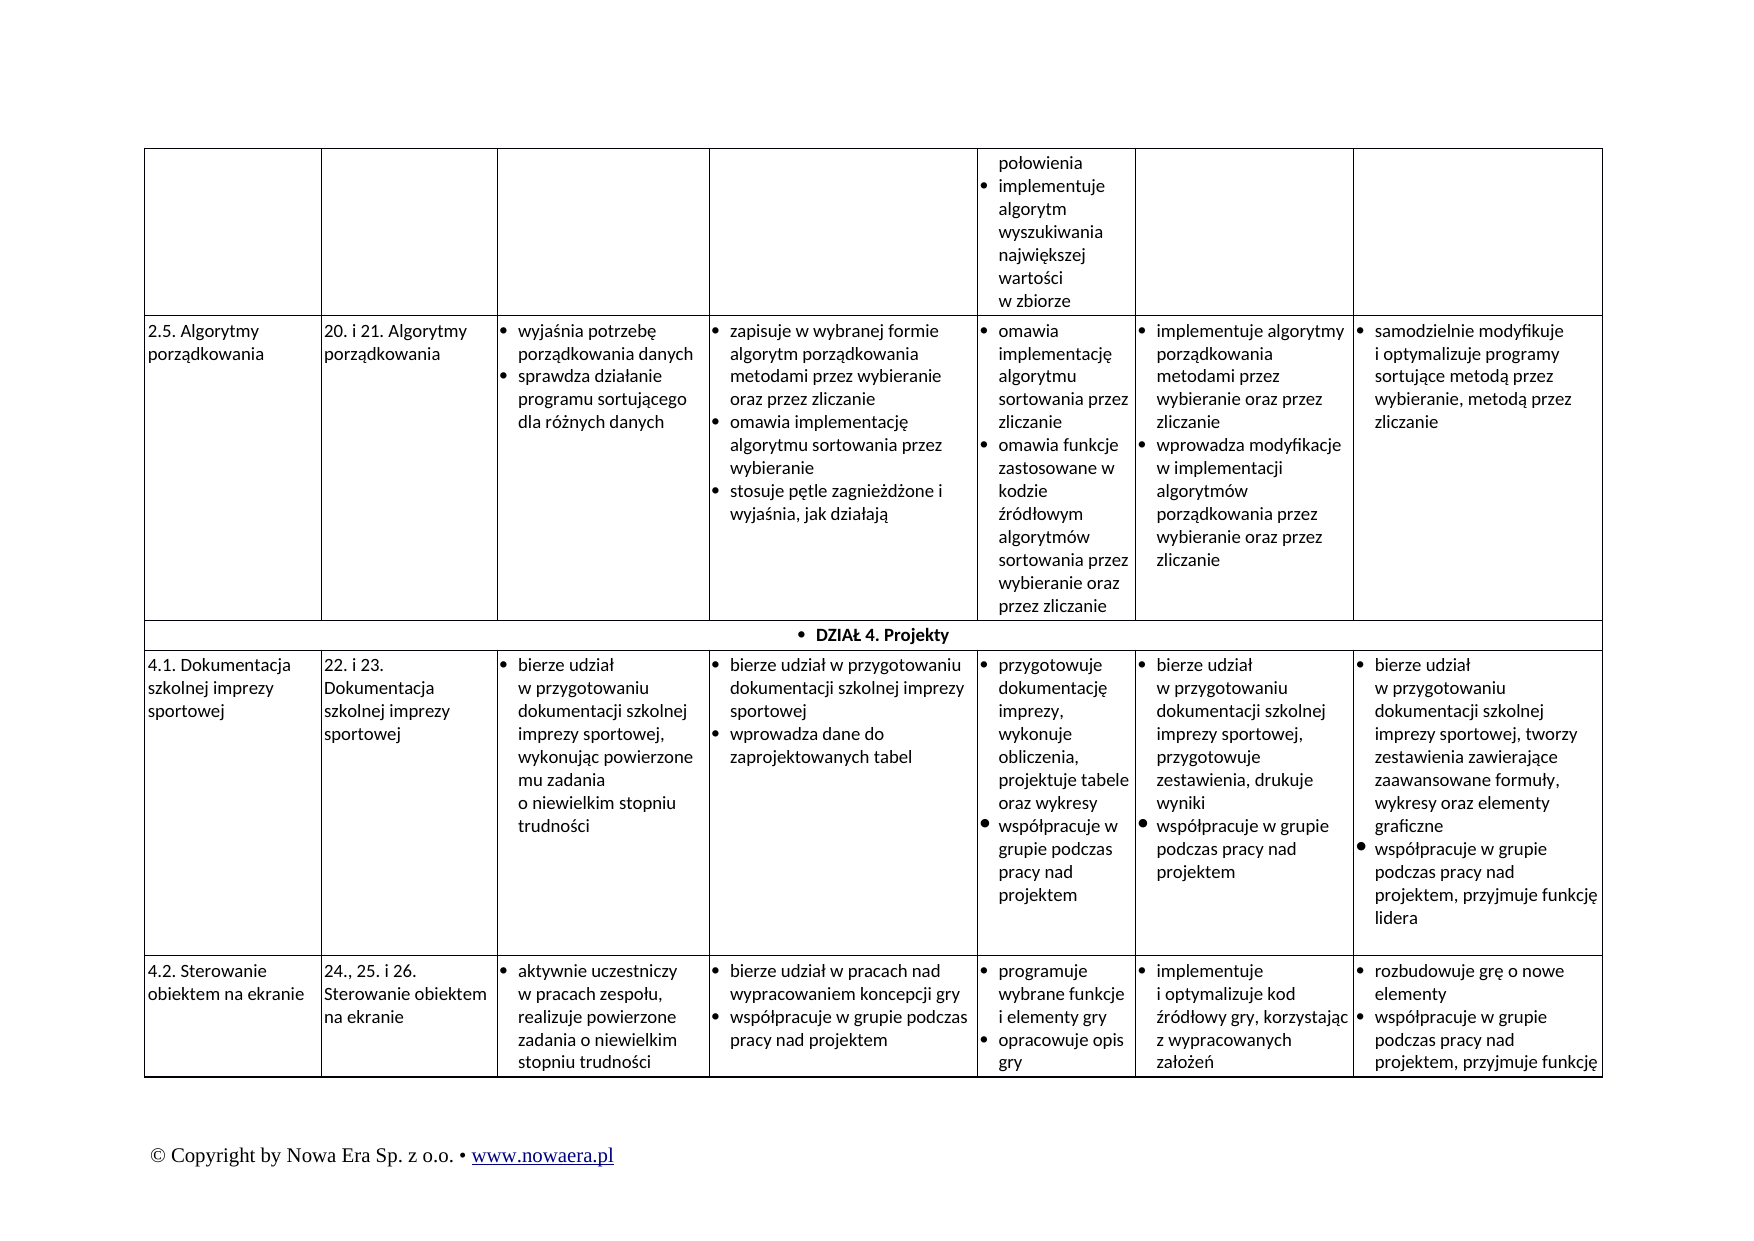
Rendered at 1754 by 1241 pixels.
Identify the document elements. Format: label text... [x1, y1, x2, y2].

table_cell 2.5. Algorytmy porządkowania [145, 316, 321, 620]
table_cell [498, 149, 709, 315]
table_cell DZIAŁ 4. Projekty [145, 621, 1602, 649]
table_cell implementuje algorytmy porządkowania metodami przez wybieranie oraz przez zliczanie wprowadza modyfikacje w implementacji algorytmów porządkowania przez wybieranie oraz przez zliczanie [1136, 316, 1353, 620]
table_cell implementuje algorytm wyszukiwania elementu w zbiorze nieuporządkowanym omawia funkcje zastosowane w realizacji algorytmu wyszukiwania metodą połowienia implementuje algorytm wyszukiwania największej wartości w zbiorze [978, 149, 1135, 315]
table_cell 24., 25. i 26. Sterowanie obiektem na ekranie [322, 956, 497, 1076]
table_cell zapisuje w wybranej formie algorytm porządkowania metodami przez wybieranie oraz przez zliczanie omawia implementację algorytmu sortowania przez wybieranie stosuje pętle zagnieżdżone i wyjaśnia, jak działają [710, 316, 977, 620]
table_cell samodzielnie modyfikuje i optymalizuje programy sortujące metodą przez wybieranie, metodą przez zliczanie [1354, 316, 1602, 620]
table_cell wyjaśnia potrzebę porządkowania danych sprawdza działanie programu sortującego dla różnych danych [498, 316, 709, 620]
table_cell 20. i 21. Algorytmy porządkowania [322, 316, 497, 620]
table_cell 4.2. Sterowanie obiektem na ekranie [145, 956, 321, 1076]
table_cell rozbudowuje grę o nowe elementy współpracuje w grupie podczas pracy nad projektem, przyjmuje funkcję [1354, 956, 1602, 1076]
table_cell 4.1. Dokumentacja szkolnej imprezy sportowej [145, 651, 321, 955]
table_cell bierze udział w pracach nad wypracowaniem koncepcji gry współpracuje w grupie podczas pracy nad projektem [710, 956, 977, 1076]
table_cell bierze udział w przygotowaniu dokumentacji szkolnej imprezy sportowej, przygotowuje zestawienia, drukuje wyniki współpracuje w grupie podczas pracy nad projektem [1136, 651, 1353, 955]
table_cell programuje wybrane funkcje i elementy gry opracowuje opis gry [978, 956, 1135, 1076]
table_cell aktywnie uczestniczy w pracach zespołu, realizuje powierzone zadania o niewielkim stopniu trudności testuje grę na różnych etapach współpracuje w grupie podczas pracy nad projektem [498, 956, 709, 1076]
table_cell [1136, 149, 1353, 315]
table_cell [145, 149, 321, 315]
table_cell [1354, 149, 1602, 315]
table_cell [322, 149, 497, 315]
table_cell [710, 149, 977, 315]
table_cell przygotowuje dokumentację imprezy, wykonuje obliczenia, projektuje tabele oraz wykresy współpracuje w grupie podczas pracy nad projektem [978, 651, 1135, 955]
table_cell bierze udział w przygotowaniu dokumentacji szkolnej imprezy sportowej wprowadza dane do zaprojektowanych tabel [710, 651, 977, 955]
table_cell bierze udział w przygotowaniu dokumentacji szkolnej imprezy sportowej, tworzy zestawienia zawierające zaawansowane formuły, wykresy oraz elementy graficzne współpracuje w grupie podczas pracy nad projektem, przyjmuje funkcję lidera [1354, 651, 1602, 955]
table_cell bierze udział w przygotowaniu dokumentacji szkolnej imprezy sportowej, wykonując powierzone mu zadania o niewielkim stopniu trudności [498, 651, 709, 955]
table_cell omawia implementację algorytmu sortowania przez zliczanie omawia funkcje zastosowane w kodzie źródłowym algorytmów sortowania przez wybieranie oraz przez zliczanie [978, 316, 1135, 620]
table_cell 22. i 23. Dokumentacja szkolnej imprezy sportowej [322, 651, 497, 955]
table_cell implementuje i optymalizuje kod źródłowy gry, korzystając z wypracowanych założeń [1136, 956, 1353, 1076]
